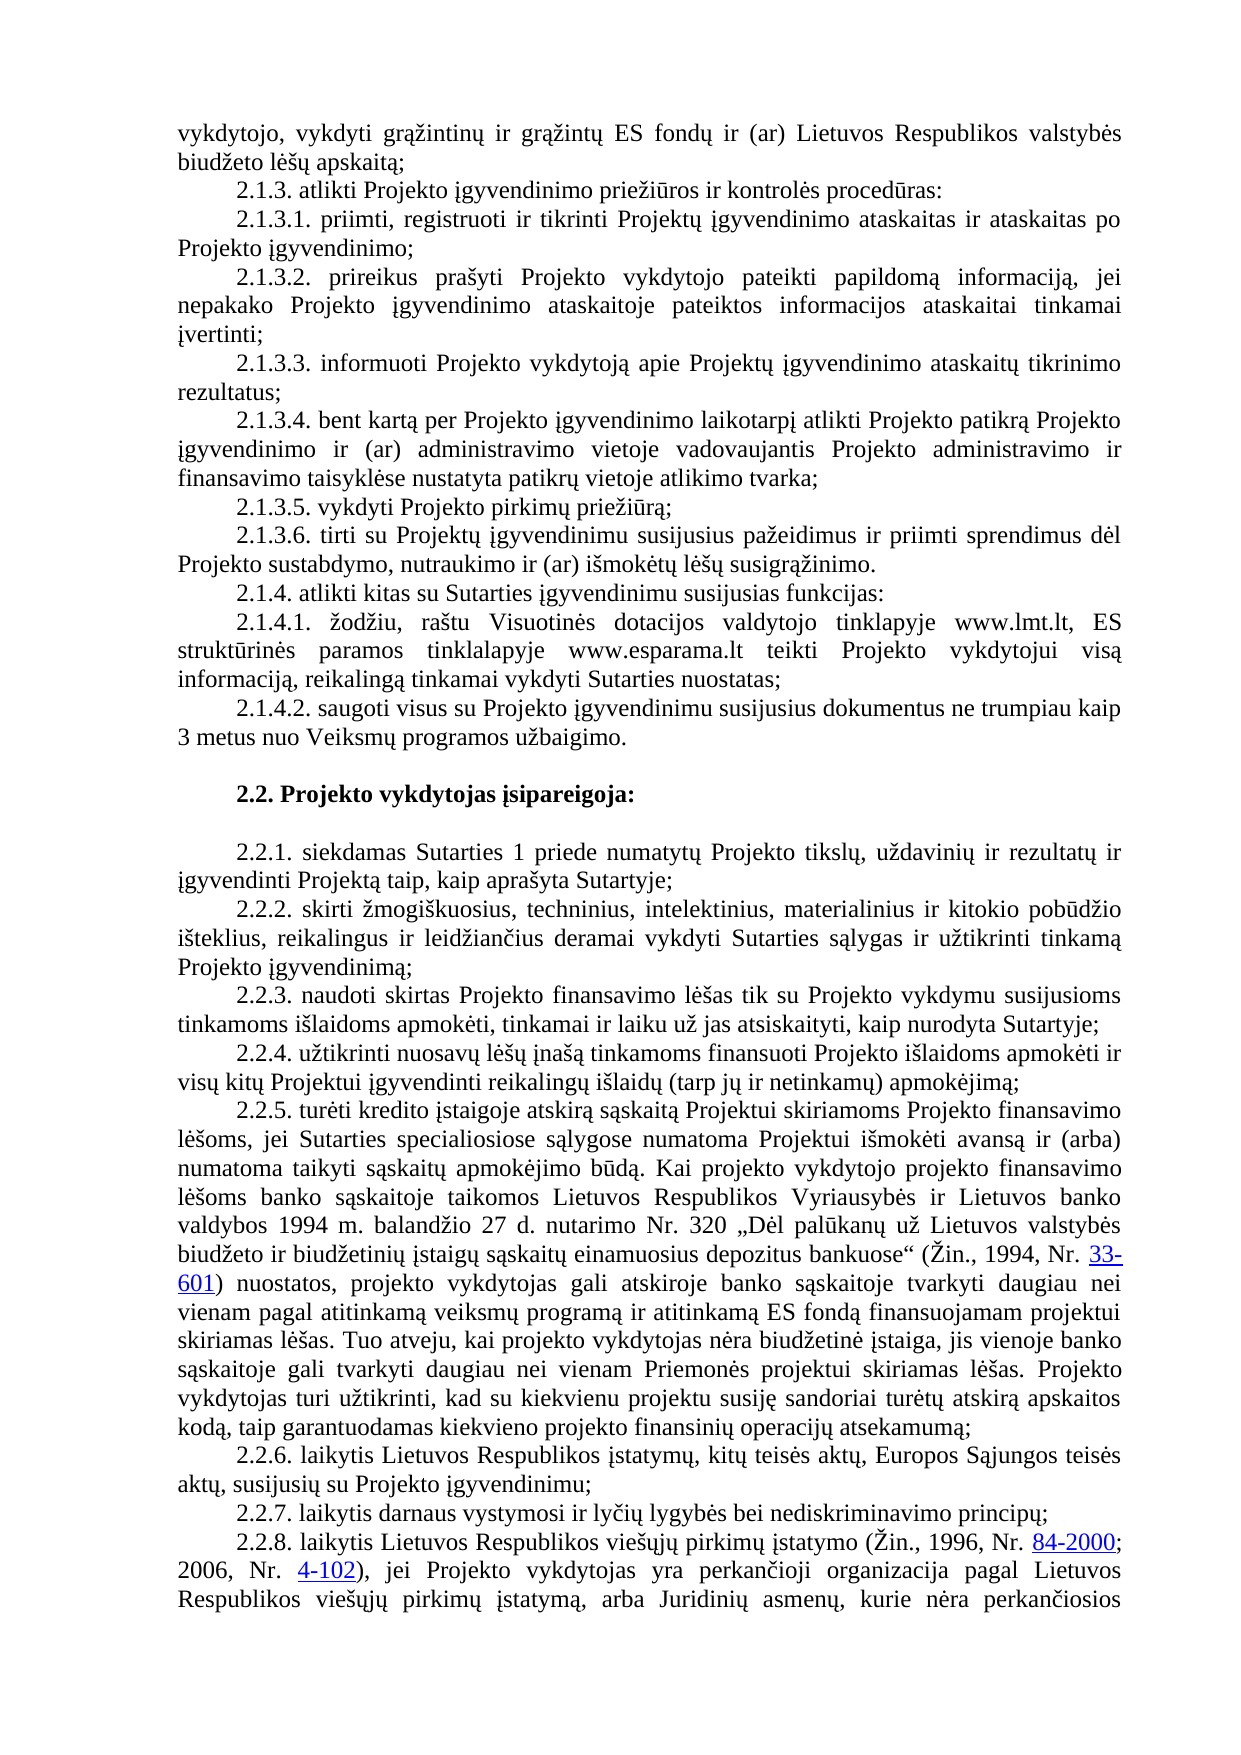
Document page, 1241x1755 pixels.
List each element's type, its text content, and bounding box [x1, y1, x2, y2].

text 2.1.3.4. bent kartą per Projekto įgyvendinimo laikotarpį atlikti Projekto patikrą Projekto įgyvendinimo ir (ar) administravimo vietoje vadovaujantis Projekto administravimo ir finansavimo taisyklėse nustatyta patikrų vietoje atlikimo tvarka; [177, 406, 1122, 492]
text 2.2.1. siekdamas Sutarties 1 priede numatytų Projekto tikslų, uždavinių ir rezultatų ir įgyvendinti Projektą taip, kaip aprašyta Sutartyje; [177, 837, 1122, 894]
text 2.1.4. atlikti kitas su Sutarties įgyvendinimu susijusias funkcijas: [177, 578, 1122, 607]
text 2.2.8. laikytis Lietuvos Respublikos viešųjų pirkimų įstatymo (Žin., 1996, Nr. 84-2000; 2006, Nr. 4-102), jei Projekto vykdytojas yra perkančioji organizacija pagal Lietuvos Respublikos viešųjų pirkimų įstatymą, arba Juridinių asmenų, kurie nėra perkančiosios [177, 1527, 1122, 1613]
text 2.2.2. skirti žmogiškuosius, techninius, intelektinius, materialinius ir kitokio pobūdžio išteklius, reikalingus ir leidžiančius deramai vykdyti Sutarties sąlygas ir užtikrinti tinkamą Projekto įgyvendinimą; [177, 894, 1122, 981]
text 2.1.3.6. tirti su Projektų įgyvendinimu susijusius pažeidimus ir priimti sprendimus dėl Projekto sustabdymo, nutraukimo ir (ar) išmokėtų lėšų susigrąžinimo. [177, 521, 1122, 578]
text vykdytojo, vykdyti grąžintinų ir grąžintų ES fondų ir (ar) Lietuvos Respublikos valstybės biudžeto lėšų apskaitą; [177, 118, 1122, 176]
text 2.1.4.2. saugoti visus su Projekto įgyvendinimu susijusius dokumentus ne trumpiau kaip 3 metus nuo Veiksmų programos užbaigimo. [177, 693, 1122, 751]
text 2.2.3. naudoti skirtas Projekto finansavimo lėšas tik su Projekto vykdymu susijusioms tinkamoms išlaidoms apmokėti, tinkamai ir laiku už jas atsiskaityti, kaip nurodyta Sutartyje; [177, 981, 1122, 1038]
text 2.2.7. laikytis darnaus vystymosi ir lyčių lygybės bei nediskriminavimo principų; [177, 1498, 1122, 1527]
text 2.2.6. laikytis Lietuvos Respublikos įstatymų, kitų teisės aktų, Europos Sąjungos teisės aktų, susijusių su Projekto įgyvendinimu; [177, 1441, 1122, 1498]
text 2.2.5. turėti kredito įstaigoje atskirą sąskaitą Projektui skiriamoms Projekto finansavimo lėšoms, jei Sutarties specialiosiose sąlygose numatoma Projektui išmokėti avansą ir (arba) numatoma taikyti sąskaitų apmokėjimo būdą. Kai projekto vykdytojo projekto finansavimo lėšoms banko sąskaitoje taikomos Lietuvos Respublikos Vyriausybės ir Lietuvos banko valdybos 1994 m. balandžio 27 d. nutarimo Nr. 320 „Dėl palūkanų už Lietuvos valstybės biudžeto ir biudžetinių įstaigų sąskaitų einamuosius depozitus bankuose“ (Žin., 1994, Nr. 33-601) nuostatos, projekto vykdytojas gali atskiroje banko sąskaitoje tvarkyti daugiau nei vienam pagal atitinkamą veiksmų programą ir atitinkamą ES fondą finansuojamam projektui skiriamas lėšas. Tuo atveju, kai projekto vykdytojas nėra biudžetinė įstaiga, jis vienoje banko sąskaitoje gali tvarkyti daugiau nei vienam Priemonės projektui skiriamas lėšas. Projekto vykdytojas turi užtikrinti, kad su kiekvienu projektu susiję sandoriai turėtų atskirą apskaitos kodą, taip garantuodamas kiekvieno projekto finansinių operacijų atsekamumą; [177, 1096, 1122, 1441]
text 2.1.3. atlikti Projekto įgyvendinimo priežiūros ir kontrolės procedūras: [177, 176, 1122, 204]
text 2.1.4.1. žodžiu, raštu Visuotinės dotacijos valdytojo tinklapyje www.lmt.lt, ES struktūrinės paramos tinklalapyje www.esparama.lt teikti Projekto vykdytojui visą informaciją, reikalingą tinkamai vykdyti Sutarties nuostatas; [177, 607, 1122, 693]
text 2.1.3.1. priimti, registruoti ir tikrinti Projektų įgyvendinimo ataskaitas ir ataskaitas po Projekto įgyvendinimo; [177, 204, 1122, 262]
text 2.1.3.2. prireikus prašyti Projekto vykdytojo pateikti papildomą informaciją, jei nepakako Projekto įgyvendinimo ataskaitoje pateiktos informacijos ataskaitai tinkamai įvertinti; [177, 262, 1122, 348]
text 2.2. Projekto vykdytojas įsipareigoja: [177, 779, 1122, 808]
text 2.2.4. užtikrinti nuosavų lėšų įnašą tinkamoms finansuoti Projekto išlaidoms apmokėti ir visų kitų Projektui įgyvendinti reikalingų išlaidų (tarp jų ir netinkamų) apmokėjimą; [177, 1038, 1122, 1096]
text 2.1.3.3. informuoti Projekto vykdytoją apie Projektų įgyvendinimo ataskaitų tikrinimo rezultatus; [177, 348, 1122, 406]
text 2.1.3.5. vykdyti Projekto pirkimų priežiūrą; [177, 492, 1122, 521]
